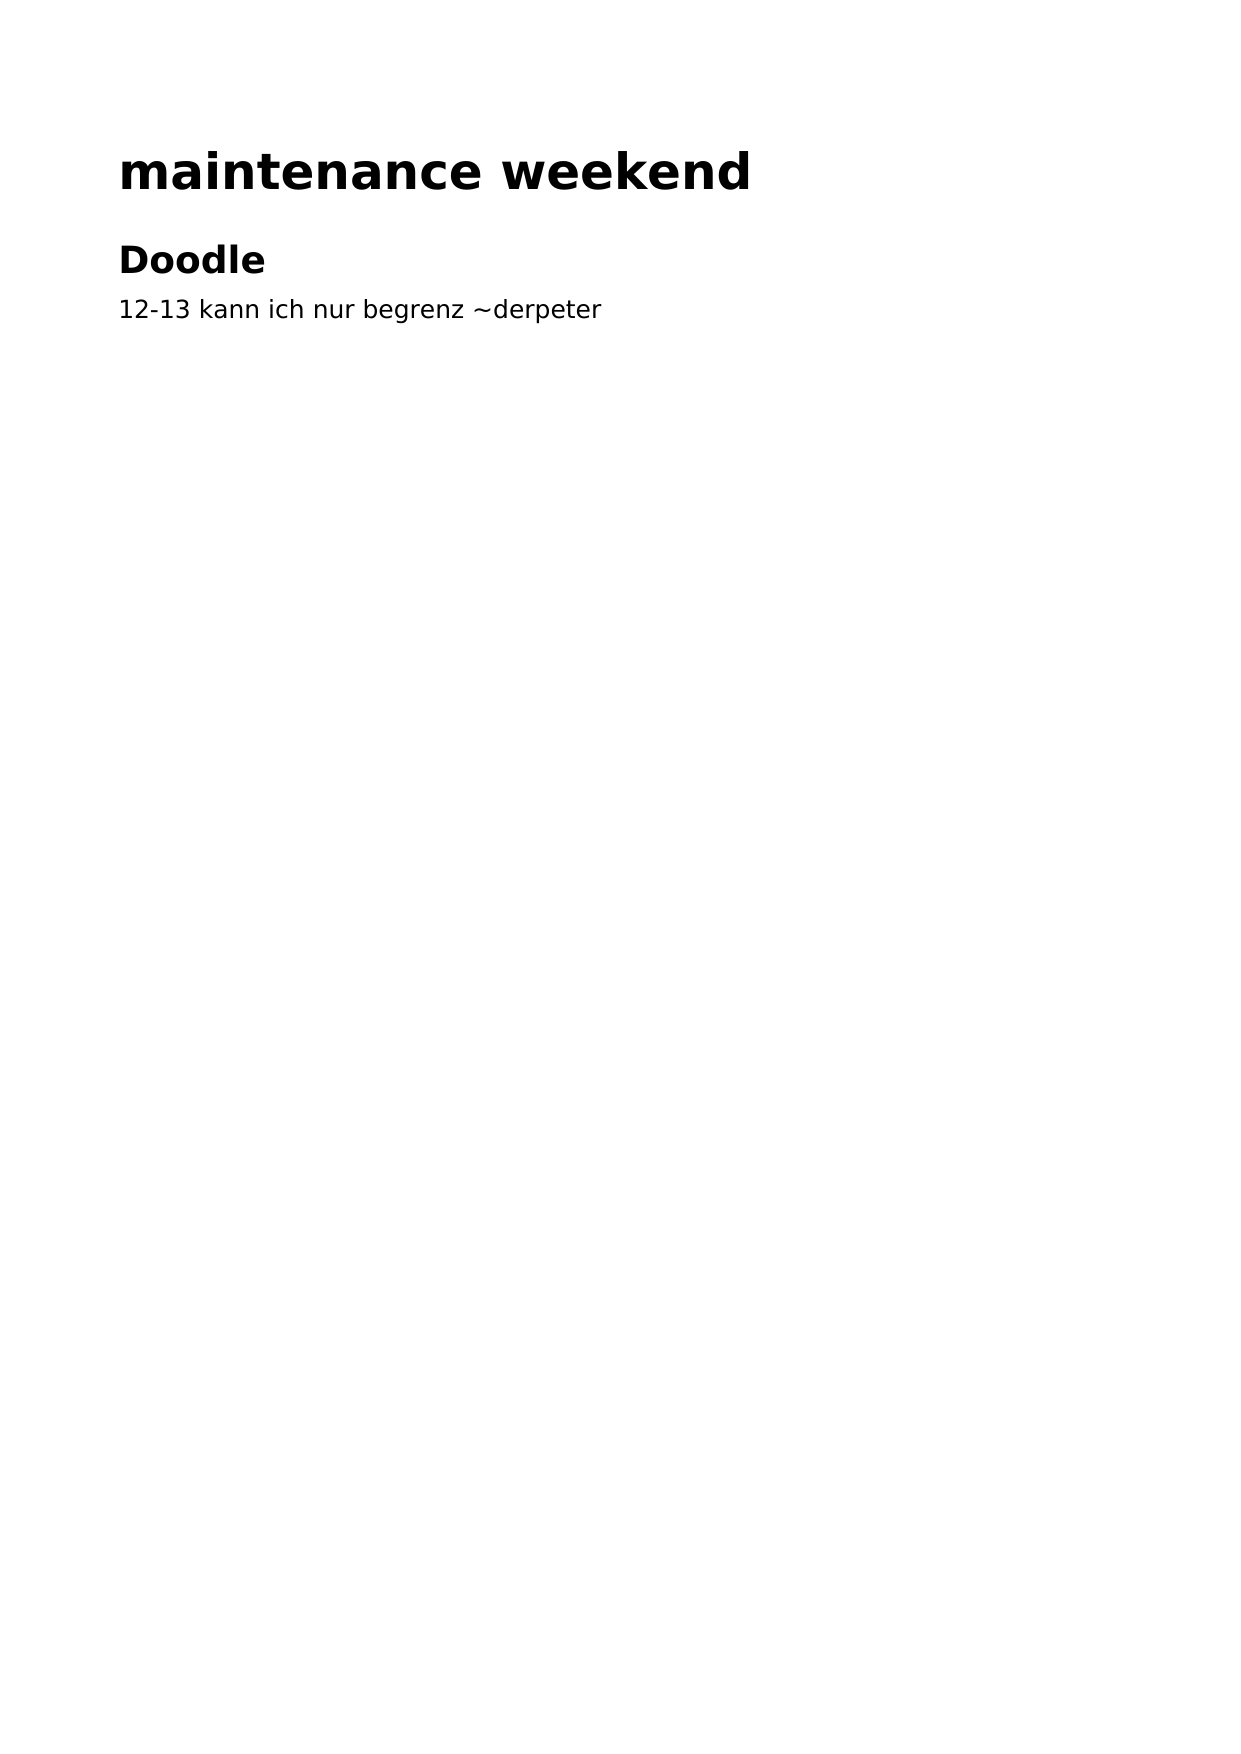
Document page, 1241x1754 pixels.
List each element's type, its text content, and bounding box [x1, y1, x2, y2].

subtitle Doodle [118, 239, 1122, 282]
text 12-13 kann ich nur begrenz ~derpeter [118, 295, 1122, 324]
subtitle maintenance weekend [118, 143, 1122, 201]
